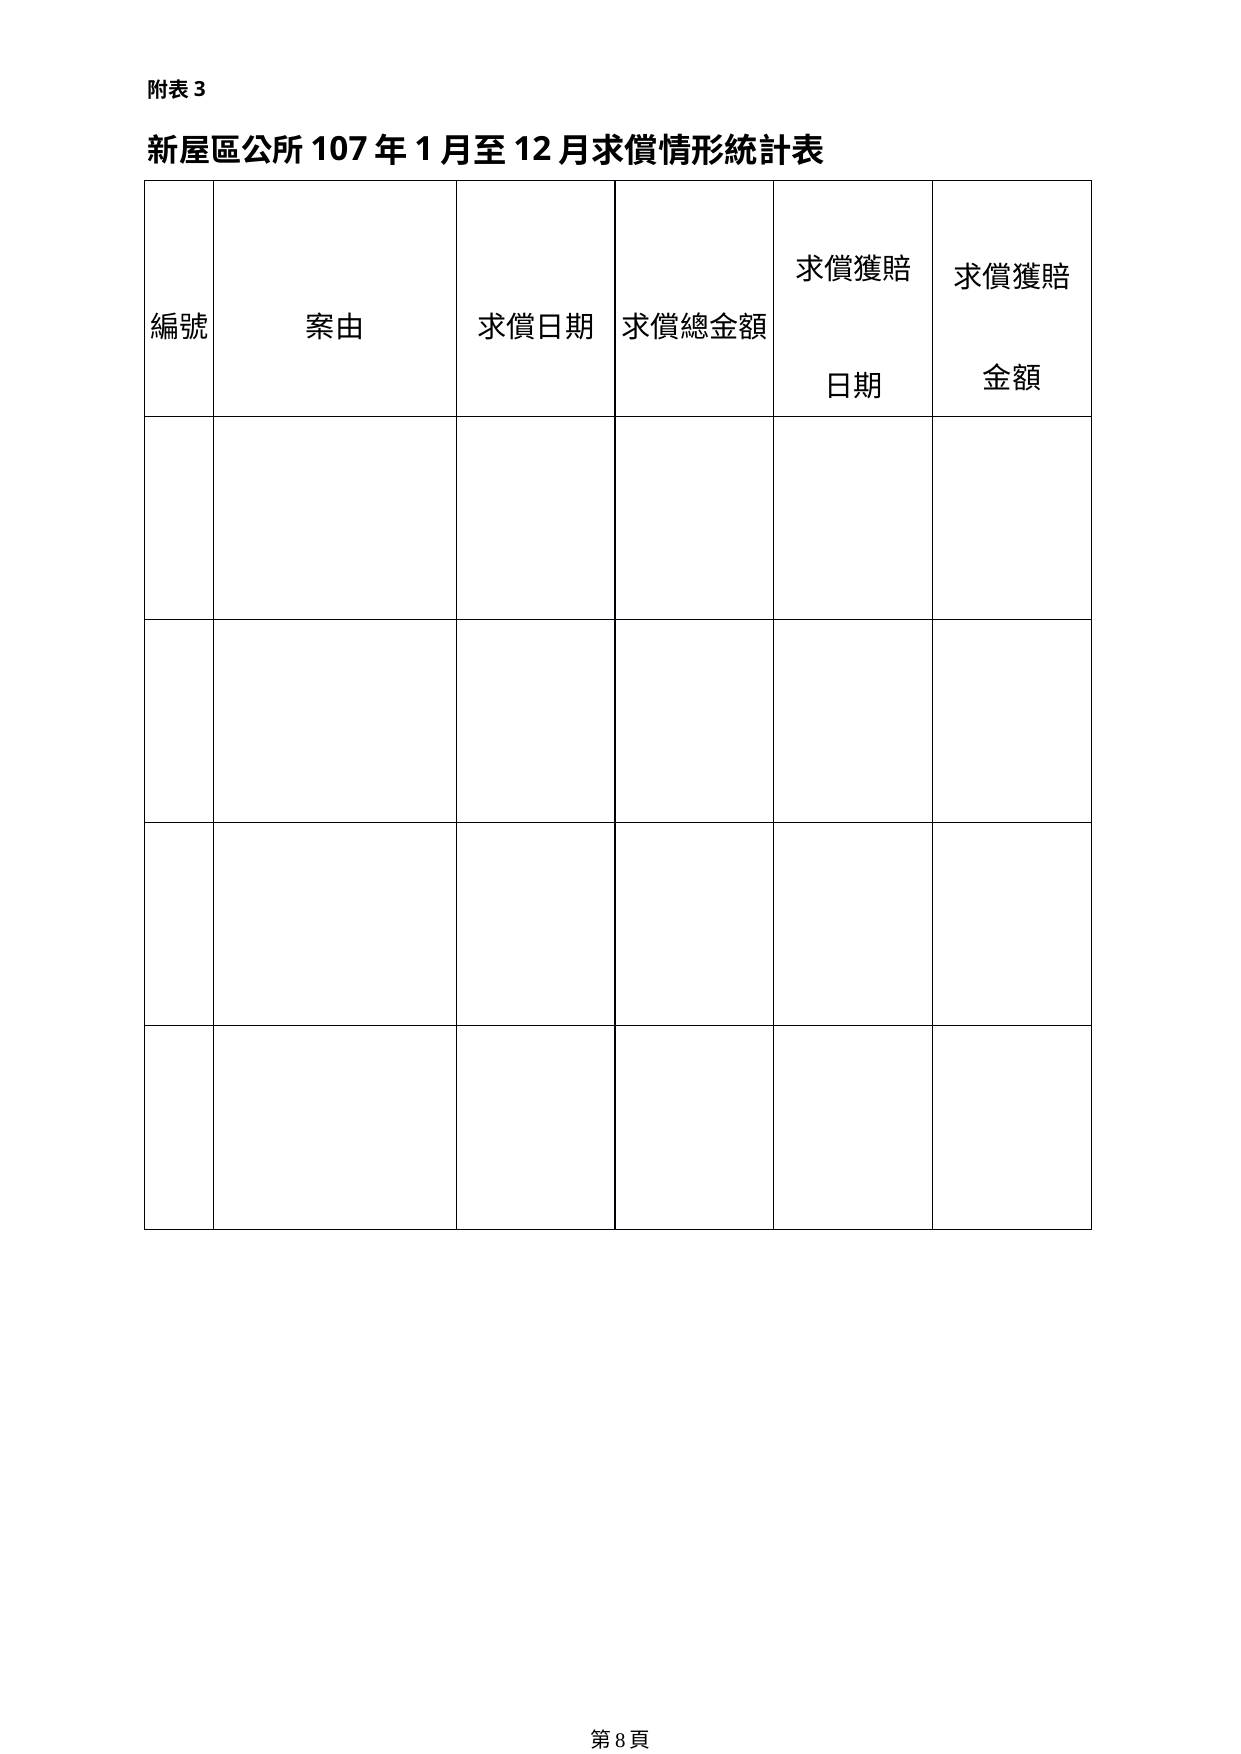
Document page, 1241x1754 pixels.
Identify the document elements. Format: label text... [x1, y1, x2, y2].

table_cell [145, 620, 213, 822]
table_cell [214, 620, 456, 822]
table_header 案由 [214, 181, 456, 416]
table_cell [457, 1026, 614, 1228]
table_cell [145, 1026, 213, 1228]
table_cell [457, 417, 614, 619]
table_cell [214, 1026, 456, 1228]
table_cell [457, 620, 614, 822]
table_header 編號 [145, 181, 213, 416]
table_cell [616, 620, 773, 822]
table_cell [933, 823, 1091, 1025]
table_cell [774, 417, 932, 619]
table_cell [457, 823, 614, 1025]
table_cell [774, 620, 932, 822]
table_header 求償日期 [457, 181, 614, 416]
table_cell [933, 620, 1091, 822]
table_cell [774, 823, 932, 1025]
table_cell [214, 417, 456, 619]
table_cell [616, 823, 773, 1025]
table_header 求償獲賠 金額 [933, 181, 1091, 416]
table_cell [774, 1026, 932, 1228]
table_cell [145, 417, 213, 619]
table_cell [933, 417, 1091, 619]
table_header 求償獲賠 日期 [774, 181, 932, 416]
table_header 求償總金額 [616, 181, 773, 416]
text 附表3 [148, 61, 1092, 101]
table_cell [145, 823, 213, 1025]
table_cell [616, 1026, 773, 1228]
table_cell [214, 823, 456, 1025]
table_cell [933, 1026, 1091, 1228]
table_cell [616, 417, 773, 619]
text 新屋區公所107年1月至12月求償情形統計表 [148, 101, 1092, 180]
